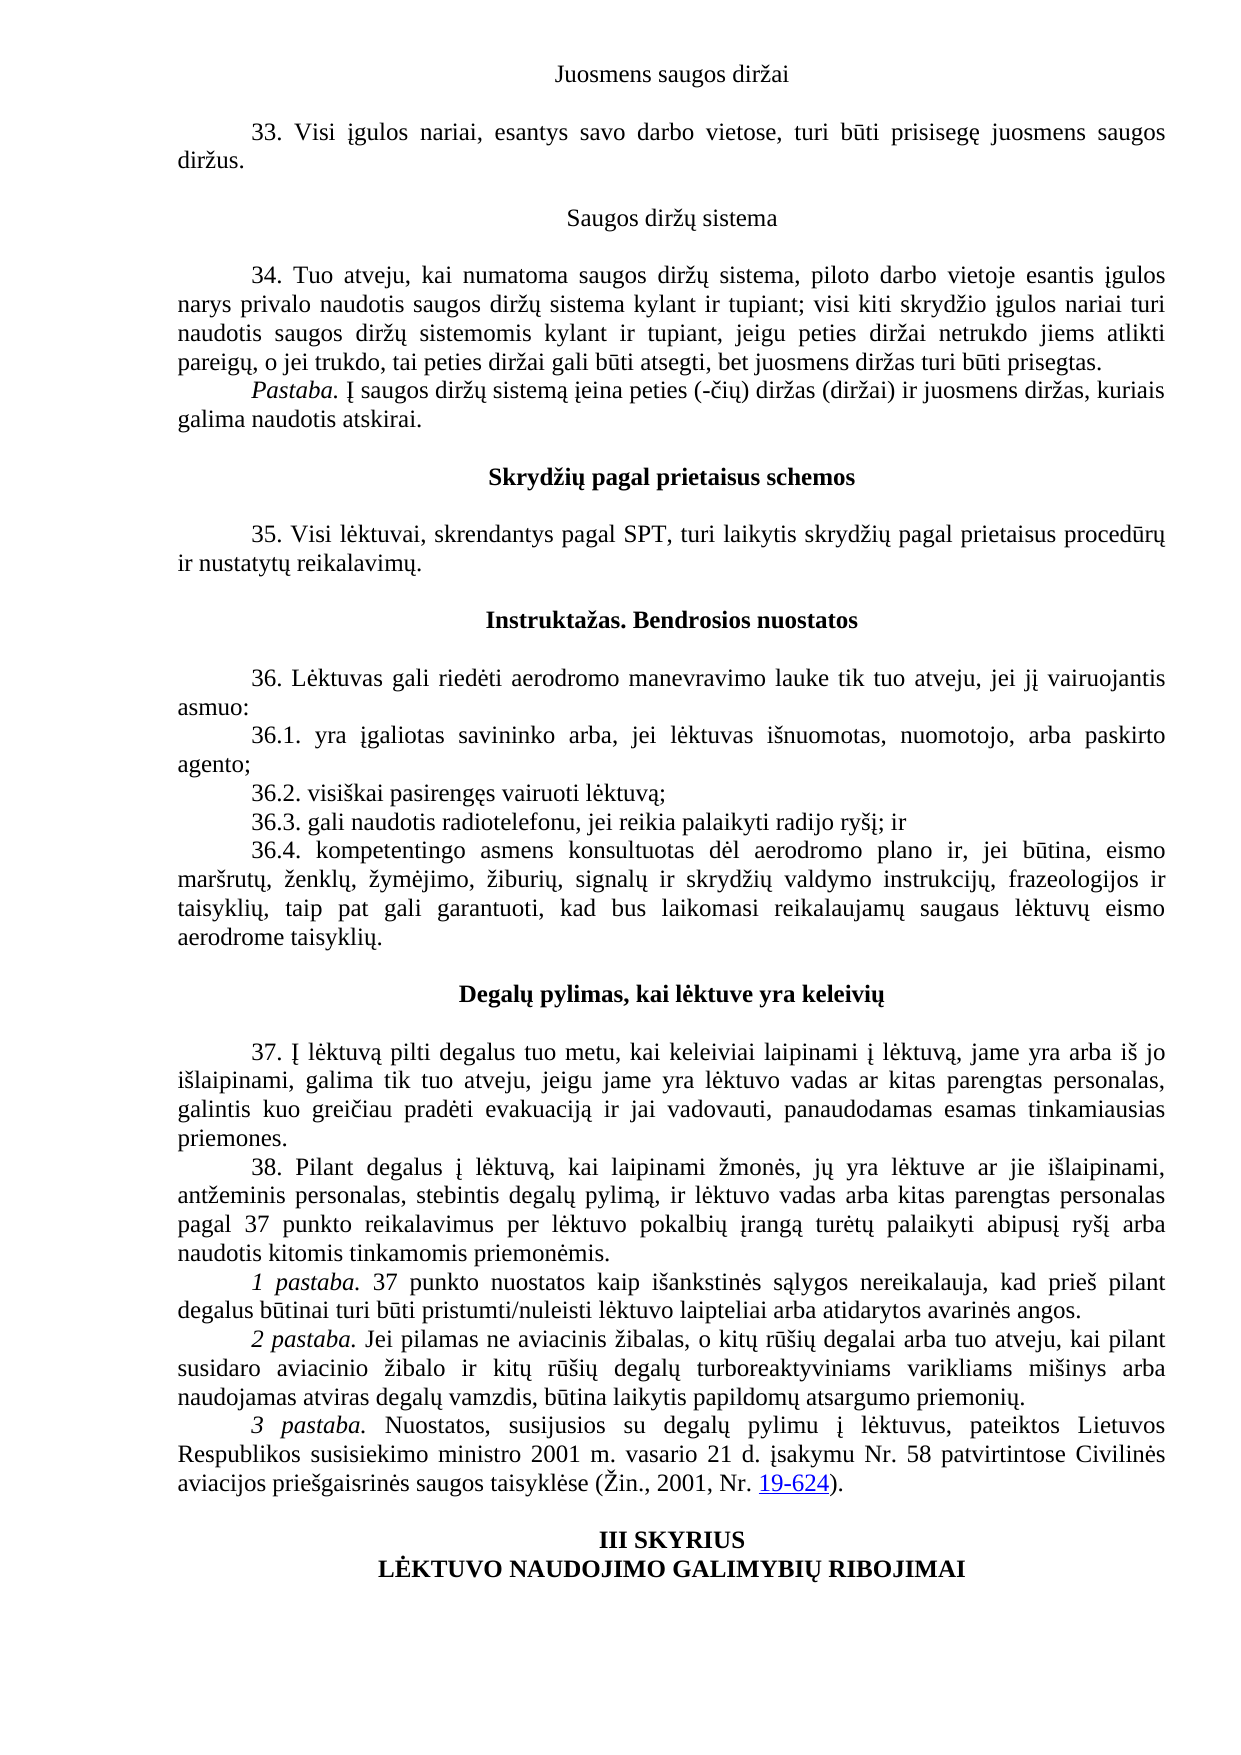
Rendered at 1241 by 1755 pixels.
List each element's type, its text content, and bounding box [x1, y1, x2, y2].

text Saugos diržų sistema [177, 203, 1166, 232]
text LĖKTUVO NAUDOJIMO GALIMYBIŲ RIBOJIMAI [177, 1554, 1166, 1583]
text 36.4. kompetentingo asmens konsultuotas dėl aerodromo plano ir, jei būtina, eismo maršrutų, ženklų, žymėjimo, žiburių, signalų ir skrydžių valdymo instrukcijų, frazeologijos ir taisyklių, taip pat gali garantuoti, kad bus laikomasi reikalaujamų saugaus lėktuvų eismo aerodrome taisyklių. [177, 835, 1166, 950]
text Juosmens saugos diržai [177, 59, 1166, 88]
text 33. Visi įgulos nariai, esantys savo darbo vietose, turi būti prisisegę juosmens saugos diržus. [177, 117, 1166, 174]
text 35. Visi lėktuvai, skrendantys pagal SPT, turi laikytis skrydžių pagal prietaisus procedūrų ir nustatytų reikalavimų. [177, 519, 1166, 577]
text 36.1. yra įgaliotas savininko arba, jei lėktuvas išnuomotas, nuomotojo, arba paskirto agento; [177, 720, 1166, 778]
text Skrydžių pagal prietaisus schemos [177, 462, 1166, 490]
text 1 pastaba. 37 punkto nuostatos kaip išankstinės sąlygos nereikalauja, kad prieš pilant degalus būtinai turi būti pristumti/nuleisti lėktuvo laipteliai arba atidarytos avarinės angos. [177, 1267, 1166, 1324]
text III SKYRIUS [177, 1525, 1166, 1554]
text 34. Tuo atveju, kai numatoma saugos diržų sistema, piloto darbo vietoje esantis įgulos narys privalo naudotis saugos diržų sistema kylant ir tupiant; visi kiti skrydžio įgulos nariai turi naudotis saugos diržų sistemomis kylant ir tupiant, jeigu peties diržai netrukdo jiems atlikti pareigų, o jei trukdo, tai peties diržai gali būti atsegti, bet juosmens diržas turi būti prisegtas. [177, 260, 1166, 375]
text 37. Į lėktuvą pilti degalus tuo metu, kai keleiviai laipinami į lėktuvą, jame yra arba iš jo išlaipinami, galima tik tuo atveju, jeigu jame yra lėktuvo vadas ar kitas parengtas personalas, galintis kuo greičiau pradėti evakuaciją ir jai vadovauti, panaudodamas esamas tinkamiausias priemones. [177, 1037, 1166, 1152]
text Degalų pylimas, kai lėktuve yra keleivių [177, 979, 1166, 1008]
text Pastaba. Į saugos diržų sistemą įeina peties (-čių) diržas (diržai) ir juosmens diržas, kuriais galima naudotis atskirai. [177, 375, 1166, 433]
text 3 pastaba. Nuostatos, susijusios su degalų pylimu į lėktuvus, pateiktos Lietuvos Respublikos susisiekimo ministro 2001 m. vasario 21 d. įsakymu Nr. 58 patvirtintose Civilinės aviacijos priešgaisrinės saugos taisyklėse (Žin., 2001, Nr. 19-624). [177, 1410, 1166, 1497]
text 36. Lėktuvas gali riedėti aerodromo manevravimo lauke tik tuo atveju, jei jį vairuojantis asmuo: [177, 663, 1166, 720]
text 36.3. gali naudotis radiotelefonu, jei reikia palaikyti radijo ryšį; ir [177, 807, 1166, 835]
text 2 pastaba. Jei pilamas ne aviacinis žibalas, o kitų rūšių degalai arba tuo atveju, kai pilant susidaro aviacinio žibalo ir kitų rūšių degalų turboreaktyviniams varikliams mišinys arba naudojamas atviras degalų vamzdis, būtina laikytis papildomų atsargumo priemonių. [177, 1324, 1166, 1410]
text 36.2. visiškai pasirengęs vairuoti lėktuvą; [177, 778, 1166, 807]
text Instruktažas. Bendrosios nuostatos [177, 605, 1166, 634]
text 38. Pilant degalus į lėktuvą, kai laipinami žmonės, jų yra lėktuve ar jie išlaipinami, antžeminis personalas, stebintis degalų pylimą, ir lėktuvo vadas arba kitas parengtas personalas pagal 37 punkto reikalavimus per lėktuvo pokalbių įrangą turėtų palaikyti abipusį ryšį arba naudotis kitomis tinkamomis priemonėmis. [177, 1152, 1166, 1267]
